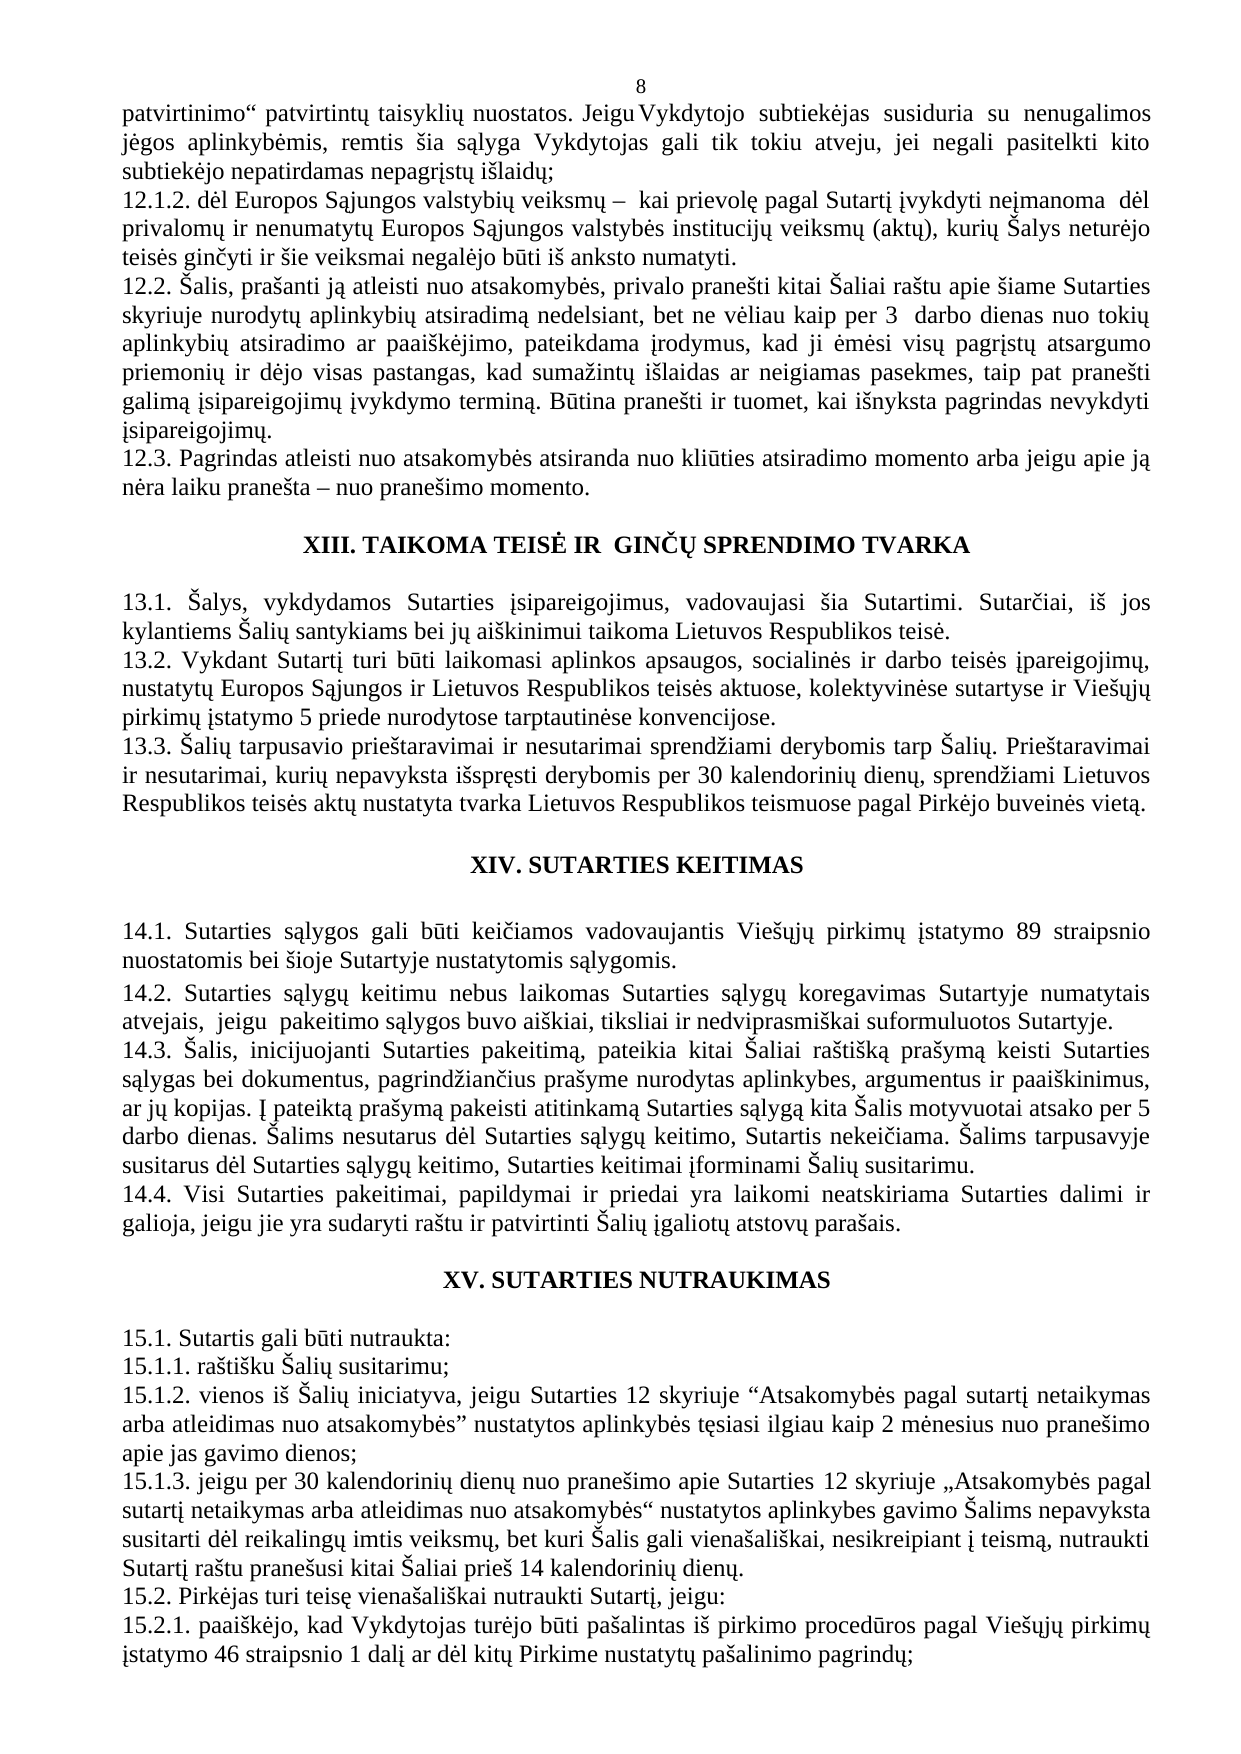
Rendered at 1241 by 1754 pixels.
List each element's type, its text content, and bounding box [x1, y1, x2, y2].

list 12.3. Pagrindas atleisti nuo atsakomybės atsiranda nuo kliūties atsiradimo momento arba jeigu apie ją nėra laiku pranešta – nuo pranešimo momento. [122, 443, 1152, 501]
text XV. SUTARTIES NUTRAUKIMAS [122, 1265, 1152, 1294]
text XIV. SUTARTIES KEITIMAS [122, 850, 1152, 879]
text 13.2. Vykdant Sutartį turi būti laikomasi aplinkos apsaugos, socialinės ir darbo teisės įpareigojimų, nustatytų Europos Sąjungos ir Lietuvos Respublikos teisės aktuose, kolektyvinėse sutartyse ir Viešųjų pirkimų įstatymo 5 priede nurodytose tarptautinėse konvencijose. [122, 645, 1152, 731]
text 15.2. Pirkėjas turi teisę vienašališkai nutraukti Sutartį, jeigu: [122, 1581, 1152, 1610]
text 14.4. Visi Sutarties pakeitimai, papildymai ir priedai yra laikomi neatskiriama Sutarties dalimi ir galioja, jeigu jie yra sudaryti raštu ir patvirtinti Šalių įgaliotų atstovų parašais. [122, 1179, 1152, 1236]
list 12.2. Šalis, prašanti ją atleisti nuo atsakomybės, privalo pranešti kitai Šaliai raštu apie šiame Sutarties skyriuje nurodytų aplinkybių atsiradimą nedelsiant, bet ne vėliau kaip per 3 darbo dienas nuo tokių aplinkybių atsiradimo ar paaiškėjimo, pateikdama įrodymus, kad ji ėmėsi visų pagrįstų atsargumo priemonių ir dėjo visas pastangas, kad sumažintų išlaidas ar neigiamas pasekmes, taip pat pranešti galimą įsipareigojimų įvykdymo terminą. Būtina pranešti ir tuomet, kai išnyksta pagrindas nevykdyti įsipareigojimų. [122, 271, 1152, 443]
text 15.1.3. jeigu per 30 kalendorinių dienų nuo pranešimo apie Sutarties ‎12 skyriuje „Atsakomybės pagal sutartį netaikymas arba atleidimas nuo atsakomybės“ nustatytos aplinkybes gavimo Šalims nepavyksta susitarti dėl reikalingų imtis veiksmų, bet kuri Šalis gali vienašališkai, nesikreipiant į teismą, nutraukti Sutartį raštu pranešusi kitai Šaliai prieš 14 kalendorinių dienų. [122, 1466, 1152, 1581]
text 14.2. Sutarties sąlygų keitimu nebus laikomas Sutarties sąlygų koregavimas Sutartyje numatytais atvejais, jeigu pakeitimo sąlygos buvo aiškiai, tiksliai ir nedviprasmiškai suformuluotos Sutartyje. [122, 978, 1152, 1035]
text 15.1. Sutartis gali būti nutraukta: [122, 1323, 1152, 1351]
text 15.1.1. raštišku Šalių susitarimu; [122, 1351, 1152, 1380]
text XIII. TAIKOMA TEISĖ IR GINČŲ SPRENDIMO TVARKA [122, 530, 1152, 558]
text 14.1. Sutarties sąlygos gali būti keičiamos vadovaujantis Viešųjų pirkimų įstatymo 89 straipsnio nuostatomis bei šioje Sutartyje nustatytomis sąlygomis. [122, 916, 1152, 973]
text patvirtinimo“ patvirtintų taisyklių nuostatos. Jeigu Vykdytojo subtiekėjas susiduria su nenugalimos jėgos aplinkybėmis, remtis šia sąlyga Vykdytojas gali tik tokiu atveju, jei negali pasitelkti kito subtiekėjo nepatirdamas nepagrįstų išlaidų; [122, 98, 1152, 185]
text 14.3. Šalis, inicijuojanti Sutarties pakeitimą, pateikia kitai Šaliai raštišką prašymą keisti Sutarties sąlygas bei dokumentus, pagrindžiančius prašyme nurodytas aplinkybes, argumentus ir paaiškinimus, ar jų kopijas. Į pateiktą prašymą pakeisti atitinkamą Sutarties sąlygą kita Šalis motyvuotai atsako per 5 darbo dienas. Šalims nesutarus dėl Sutarties sąlygų keitimo, Sutartis nekeičiama. Šalims tarpusavyje susitarus dėl Sutarties sąlygų keitimo, Sutarties keitimai įforminami Šalių susitarimu. [122, 1035, 1152, 1179]
text 15.1.2. vienos iš Šalių iniciatyva, jeigu Sutarties 12 skyriuje “Atsakomybės pagal sutartį netaikymas arba atleidimas nuo atsakomybės” nustatytos aplinkybės tęsiasi ilgiau kaip 2 mėnesius nuo pranešimo apie jas gavimo dienos; [122, 1380, 1152, 1466]
text 12.1.2. dėl Europos Sąjungos valstybių veiksmų – kai prievolę pagal Sutartį įvykdyti neįmanoma dėl privalomų ir nenumatytų Europos Sąjungos valstybės institucijų veiksmų (aktų), kurių Šalys neturėjo teisės ginčyti ir šie veiksmai negalėjo būti iš anksto numatyti. [122, 185, 1152, 271]
text 13.3. Šalių tarpusavio prieštaravimai ir nesutarimai sprendžiami derybomis tarp Šalių. Prieštaravimai ir nesutarimai, kurių nepavyksta išspręsti derybomis per 30 kalendorinių dienų, sprendžiami Lietuvos Respublikos teisės aktų nustatyta tvarka Lietuvos Respublikos teismuose pagal Pirkėjo buveinės vietą. [122, 731, 1152, 817]
text 13.1. Šalys, vykdydamos Sutarties įsipareigojimus, vadovaujasi šia Sutartimi. Sutarčiai, iš jos kylantiems Šalių santykiams bei jų aiškinimui taikoma Lietuvos Respublikos teisė. [122, 587, 1152, 645]
text 15.2.1. paaiškėjo, kad Vykdytojas turėjo būti pašalintas iš pirkimo procedūros pagal Viešųjų pirkimų įstatymo 46 straipsnio 1 dalį ar dėl kitų Pirkime nustatytų pašalinimo pagrindų; [122, 1610, 1152, 1668]
